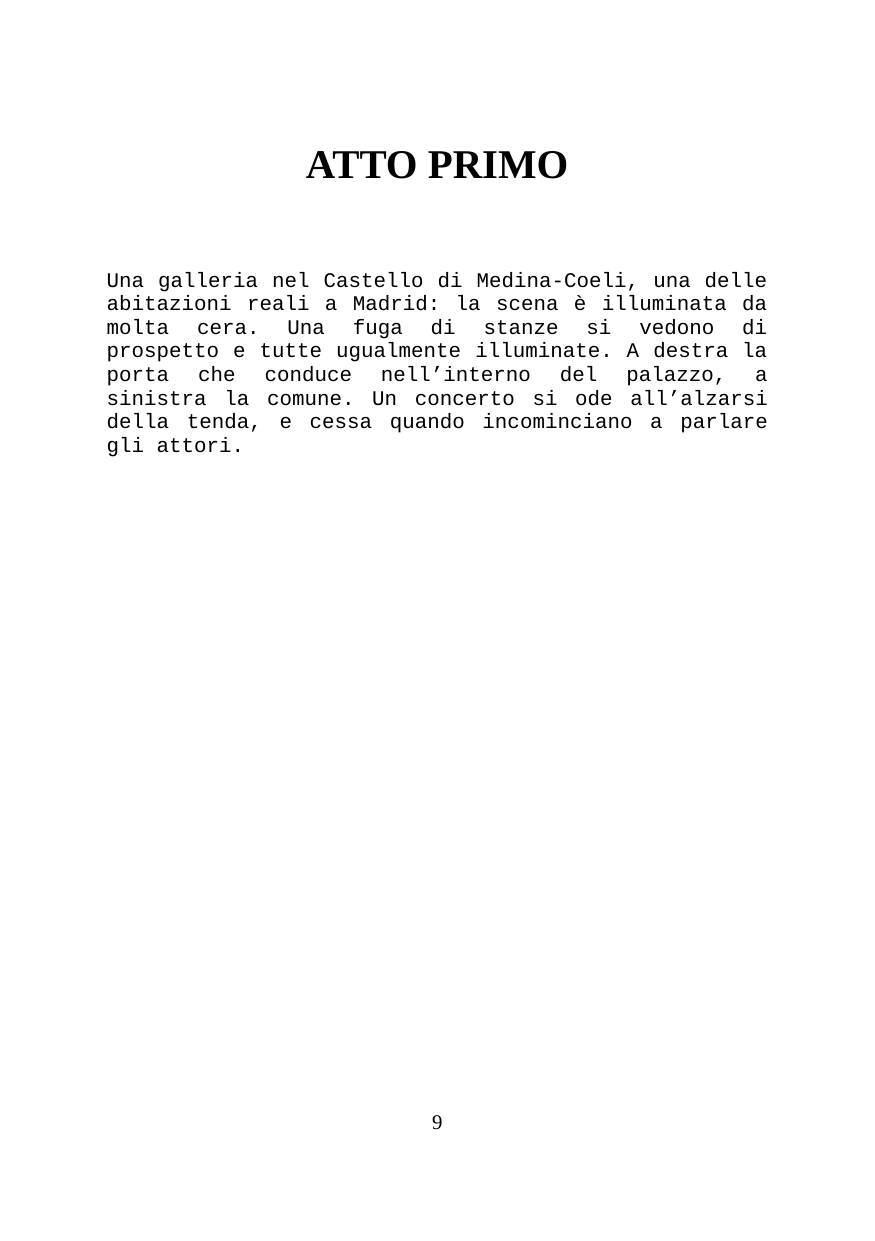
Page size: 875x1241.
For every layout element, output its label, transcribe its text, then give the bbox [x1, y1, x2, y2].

text Una galleria nel Castello di Medina-Coeli, una delle abitazioni reali a Madrid: la scena è illuminata da molta cera. Una fuga di stanze si vedono di prospetto e tutte ugualmente illuminate. A destra la porta che conduce nell’interno del palazzo, a sinistra la comune. Un concerto si ode all’alzarsi della tenda, e cessa quando incominciano a parlare gli attori. [106, 269, 768, 459]
subtitle ATTO PRIMO [106, 140, 768, 187]
